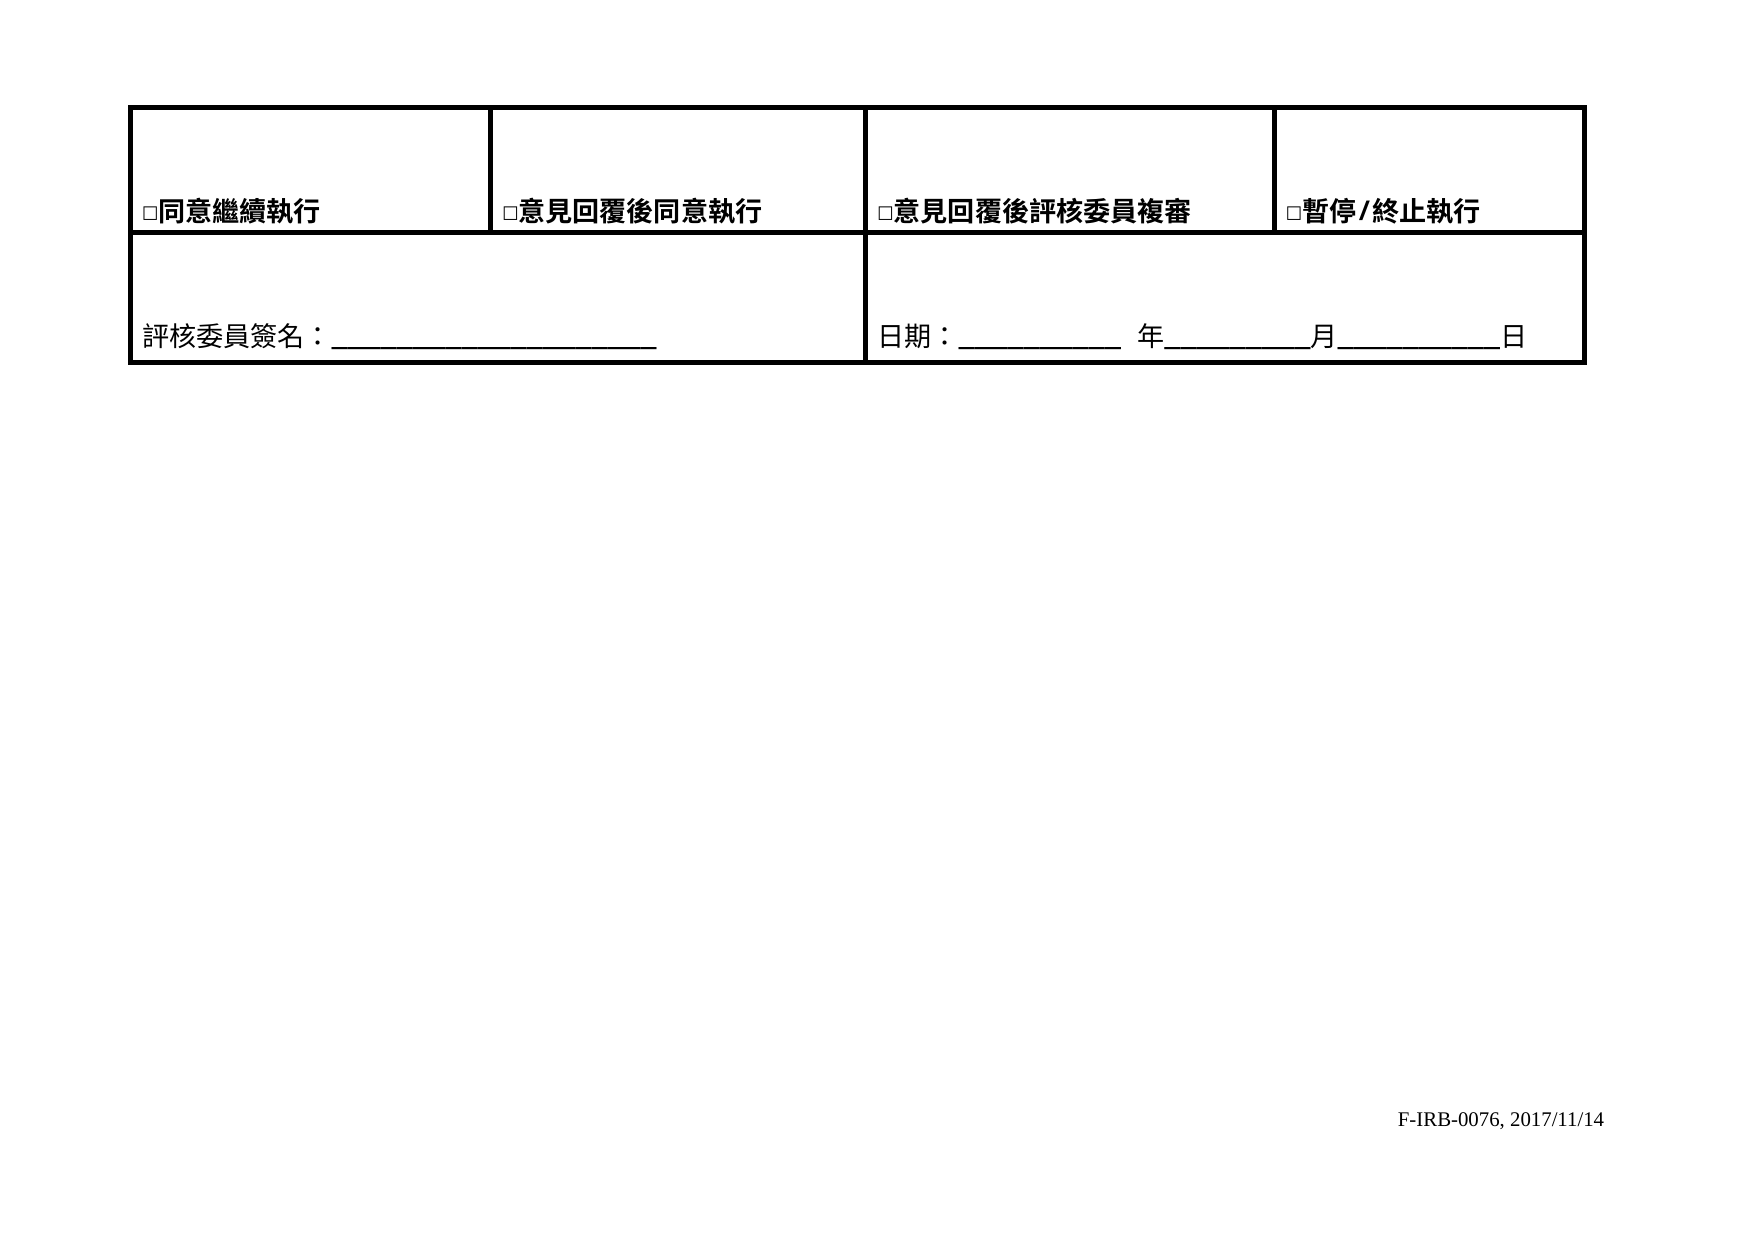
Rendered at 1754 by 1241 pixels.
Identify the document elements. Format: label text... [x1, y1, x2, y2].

table_cell ☐意見回覆後評核委員複審 [868, 110, 1272, 230]
table_cell ☐同意繼續執行 [133, 110, 488, 230]
table_cell ☐暫停/終止執行 [1277, 110, 1582, 230]
table_cell 日期：__________ 年_________月__________日 [868, 235, 1582, 360]
table_cell ☐意見回覆後同意執行 [493, 110, 863, 230]
table_cell 評核委員簽名：____________________ [133, 235, 863, 360]
